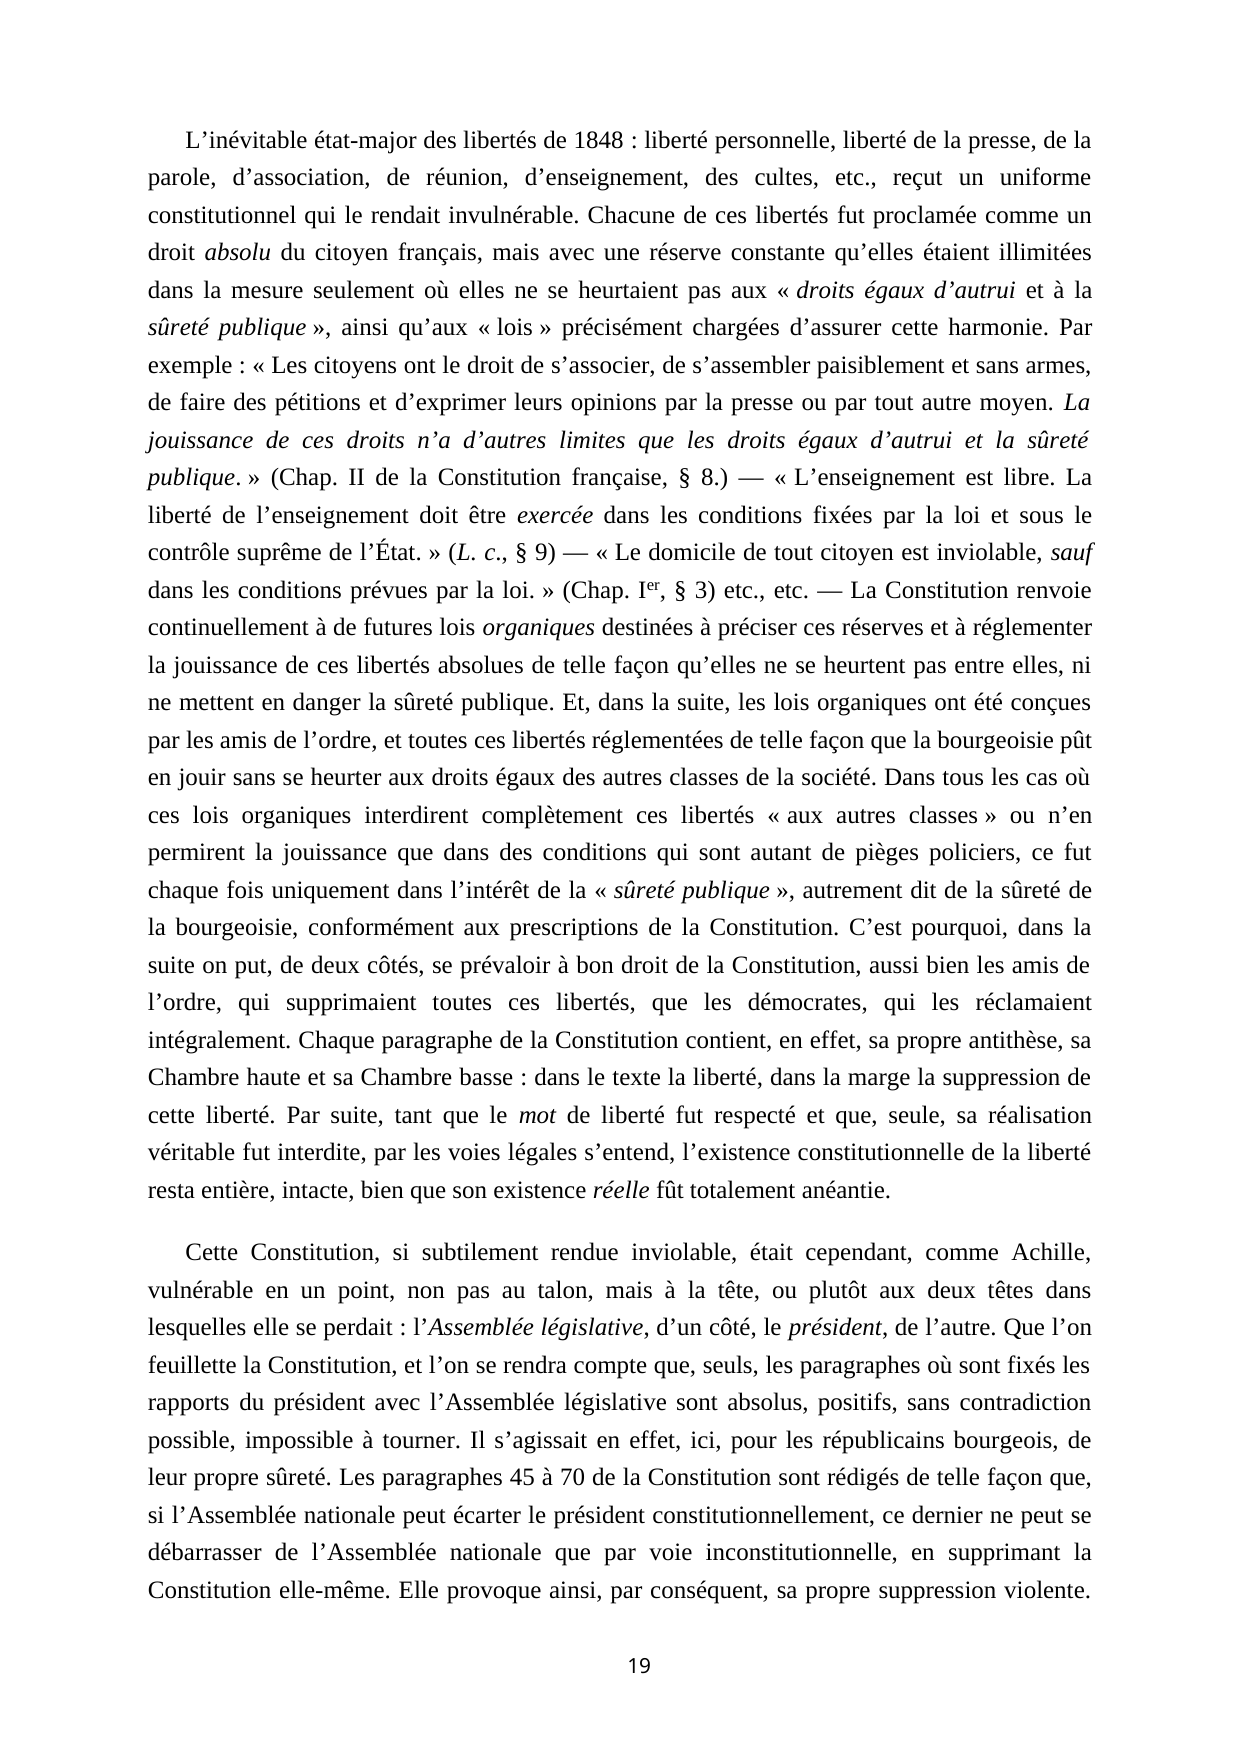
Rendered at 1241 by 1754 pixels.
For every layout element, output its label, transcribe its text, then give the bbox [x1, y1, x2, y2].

text Cette Constitution, si subtilement rendue inviolable, était cependant, comme Achille, vulnérable en un point, non pas au talon, mais à la tête, ou plutôt aux deux têtes dans lesquelles elle se perdait : l’Assemblée législative, d’un côté, le président, de l’autre. Que l’on feuillette la Constitution, et l’on se rendra compte que, seuls, les paragraphes où sont fixés les rapports du président avec l’Assemblée législative sont absolus, positifs, sans contradiction possible, impossible à tourner. Il s’agissait en effet, ici, pour les républicains bourgeois, de leur propre sûreté. Les paragraphes 45 à 70 de la Constitution sont rédigés de telle façon que, si l’Assemblée nationale peut écarter le président constitutionnellement, ce dernier ne peut se débarrasser de l’Assemblée nationale que par voie inconstitutionnelle, en supprimant la Constitution elle-même. Elle provoque ainsi, par conséquent, sa propre suppression violente. [148, 1231, 1092, 1606]
text L’inévitable état-major des libertés de 1848 : liberté personnelle, liberté de la presse, de la parole, d’association, de réunion, d’enseignement, des cultes, etc., reçut un uniforme constitutionnel qui le rendait invulnérable. Chacune de ces libertés fut proclamée comme un droit absolu du citoyen français, mais avec une réserve constante qu’elles étaient illimitées dans la mesure seulement où elles ne se heurtaient pas aux « droits égaux d’autrui et à la sûreté publique », ainsi qu’aux « lois » précisément chargées d’assurer cette harmonie. Par exemple : « Les citoyens ont le droit de s’associer, de s’assembler paisiblement et sans armes, de faire des pétitions et d’exprimer leurs opinions par la presse ou par tout autre moyen. La jouissance de ces droits n’a d’autres limites que les droits égaux d’autrui et la sûreté publique. » (Chap. II de la Constitution française, § 8.) — « L’enseignement est libre. La liberté de l’enseignement doit être exercée dans les conditions fixées par la loi et sous le contrôle suprême de l’État. » (L. c., § 9) — « Le domicile de tout citoyen est inviolable, sauf dans les conditions prévues par la loi. » (Chap. Ier, § 3) etc., etc. — La Constitution renvoie continuellement à de futures lois organiques destinées à préciser ces réserves et à réglementer la jouissance de ces libertés absolues de telle façon qu’elles ne se heurtent pas entre elles, ni ne mettent en danger la sûreté publique. Et, dans la suite, les lois organiques ont été conçues par les amis de l’ordre, et toutes ces libertés réglementées de telle façon que la bourgeoisie pût en jouir sans se heurter aux droits égaux des autres classes de la société. Dans tous les cas où ces lois organiques interdirent complètement ces libertés « aux autres classes » ou n’en permirent la jouissance que dans des conditions qui sont autant de pièges policiers, ce fut chaque fois uniquement dans l’intérêt de la « sûreté publique », autrement dit de la sûreté de la bourgeoisie, conformément aux prescriptions de la Constitution. C’est pourquoi, dans la suite on put, de deux côtés, se prévaloir à bon droit de la Constitution, aussi bien les amis de l’ordre, qui supprimaient toutes ces libertés, que les démocrates, qui les réclamaient intégralement. Chaque paragraphe de la Constitution contient, en effet, sa propre antithèse, sa Chambre haute et sa Chambre basse : dans le texte la liberté, dans la marge la suppression de cette liberté. Par suite, tant que le mot de liberté fut respecté et que, seule, sa réalisation véritable fut interdite, par les voies légales s’entend, l’existence constitutionnelle de la liberté resta entière, intacte, bien que son existence réelle fût totalement anéantie. [148, 118, 1092, 1206]
